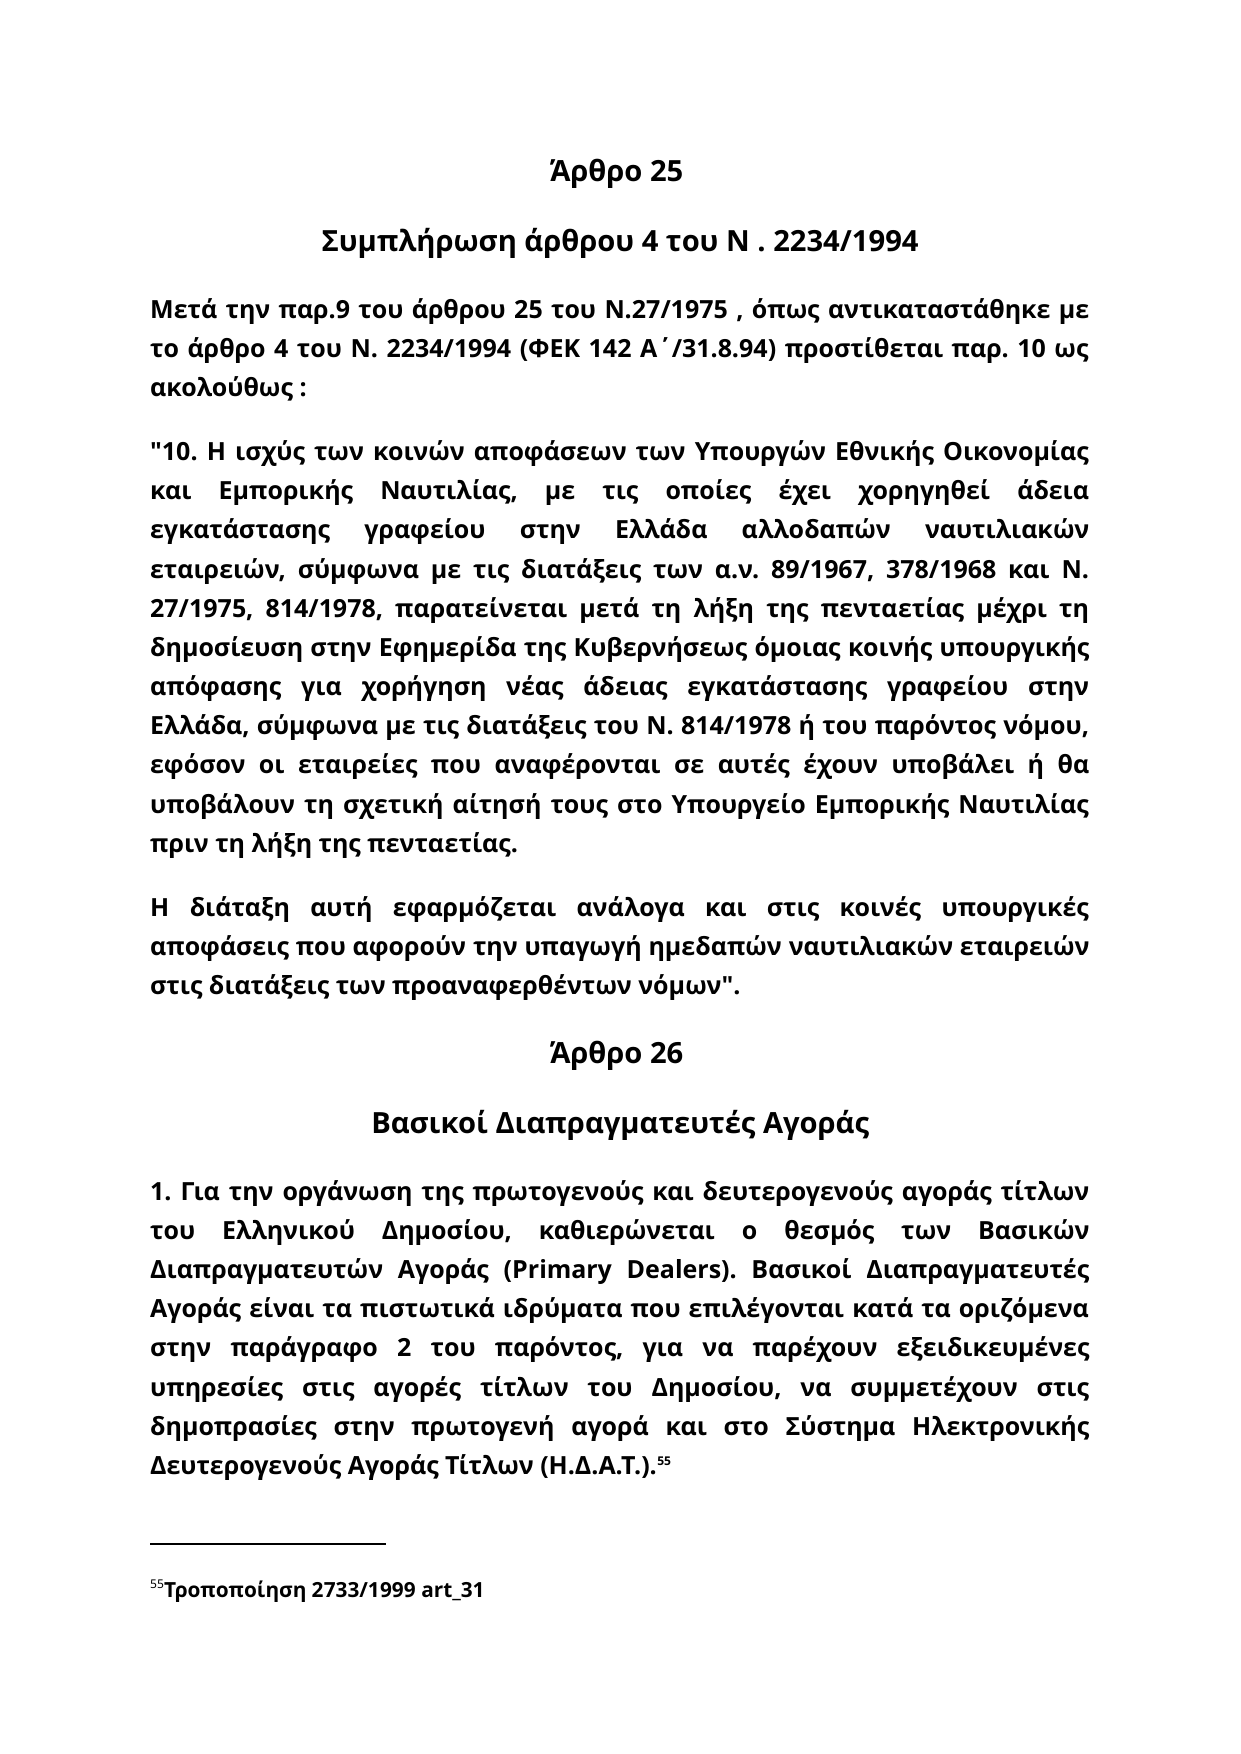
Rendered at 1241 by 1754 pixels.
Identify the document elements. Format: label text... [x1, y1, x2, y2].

subtitle Άρθρο 26 [150, 1032, 1090, 1072]
text Μετά την παρ.9 του άρθρου 25 του Ν.27/1975 , όπως αντικαταστάθηκε με το άρθρο 4 του Ν. 2234/1994 (ΦΕΚ 142 Α΄/31.8.94) προστίθεται παρ. 10 ως ακολούθως : [150, 291, 1090, 404]
text Τροποποίηση 2733/1999 art_31 [150, 1576, 1090, 1604]
text "10. Η ισχύς των κοινών αποφάσεων των Υπουργών Εθνικής Οικονομίας και Εμπορικής Ναυτιλίας, με τις οποίες έχει χορηγηθεί άδεια εγκατάστασης γραφείου στην Ελλάδα αλλοδαπών ναυτιλιακών εταιρειών, σύμφωνα με τις διατάξεις των α.ν. 89/1967, 378/1968 και Ν. 27/1975, 814/1978, παρατείνεται μετά τη λήξη της πενταετίας μέχρι τη δημοσίευση στην Εφημερίδα της Κυβερνήσεως όμοιας κοινής υπουργικής απόφασης για χορήγηση νέας άδειας εγκατάστασης γραφείου στην Ελλάδα, σύμφωνα με τις διατάξεις του Ν. 814/1978 ή του παρόντος νόμου, εφόσον οι εταιρείες που αναφέρονται σε αυτές έχουν υποβάλει ή θα υποβάλουν τη σχετική αίτησή τους στο Υπουργείο Εμπορικής Ναυτιλίας πριν τη λήξη της πενταετίας. [150, 434, 1090, 859]
text 1. Για την οργάνωση της πρωτογενούς και δευτερογενούς αγοράς τίτλων του Ελληνικού Δημοσίου, καθιερώνεται ο θεσμός των Βασικών Διαπραγματευτών Αγοράς (Primary Dealers). Βασικοί Διαπραγματευτές Αγοράς είναι τα πιστωτικά ιδρύματα που επιλέγονται κατά τα οριζόμενα στην παράγραφο 2 του παρόντος, για να παρέχουν εξειδικευμένες υπηρεσίες στις αγορές τίτλων του Δημοσίου, να συμμετέχουν στις δημοπρασίες στην πρωτογενή αγορά και στο Σύστημα Ηλεκτρονικής Δευτερογενούς Αγοράς Τίτλων (Η.Δ.Α.Τ.). [150, 1173, 1090, 1482]
subtitle Άρθρο 25 [150, 150, 1090, 190]
text Η διάταξη αυτή εφαρμόζεται ανάλογα και στις κοινές υπουργικές αποφάσεις που αφορούν την υπαγωγή ημεδαπών ναυτιλιακών εταιρειών στις διατάξεις των προαναφερθέντων νόμων". [150, 889, 1090, 1002]
subtitle Βασικοί Διαπραγματευτές Αγοράς [150, 1103, 1090, 1142]
subtitle Συμπλήρωση άρθρου 4 του Ν . 2234/1994 [150, 221, 1090, 260]
